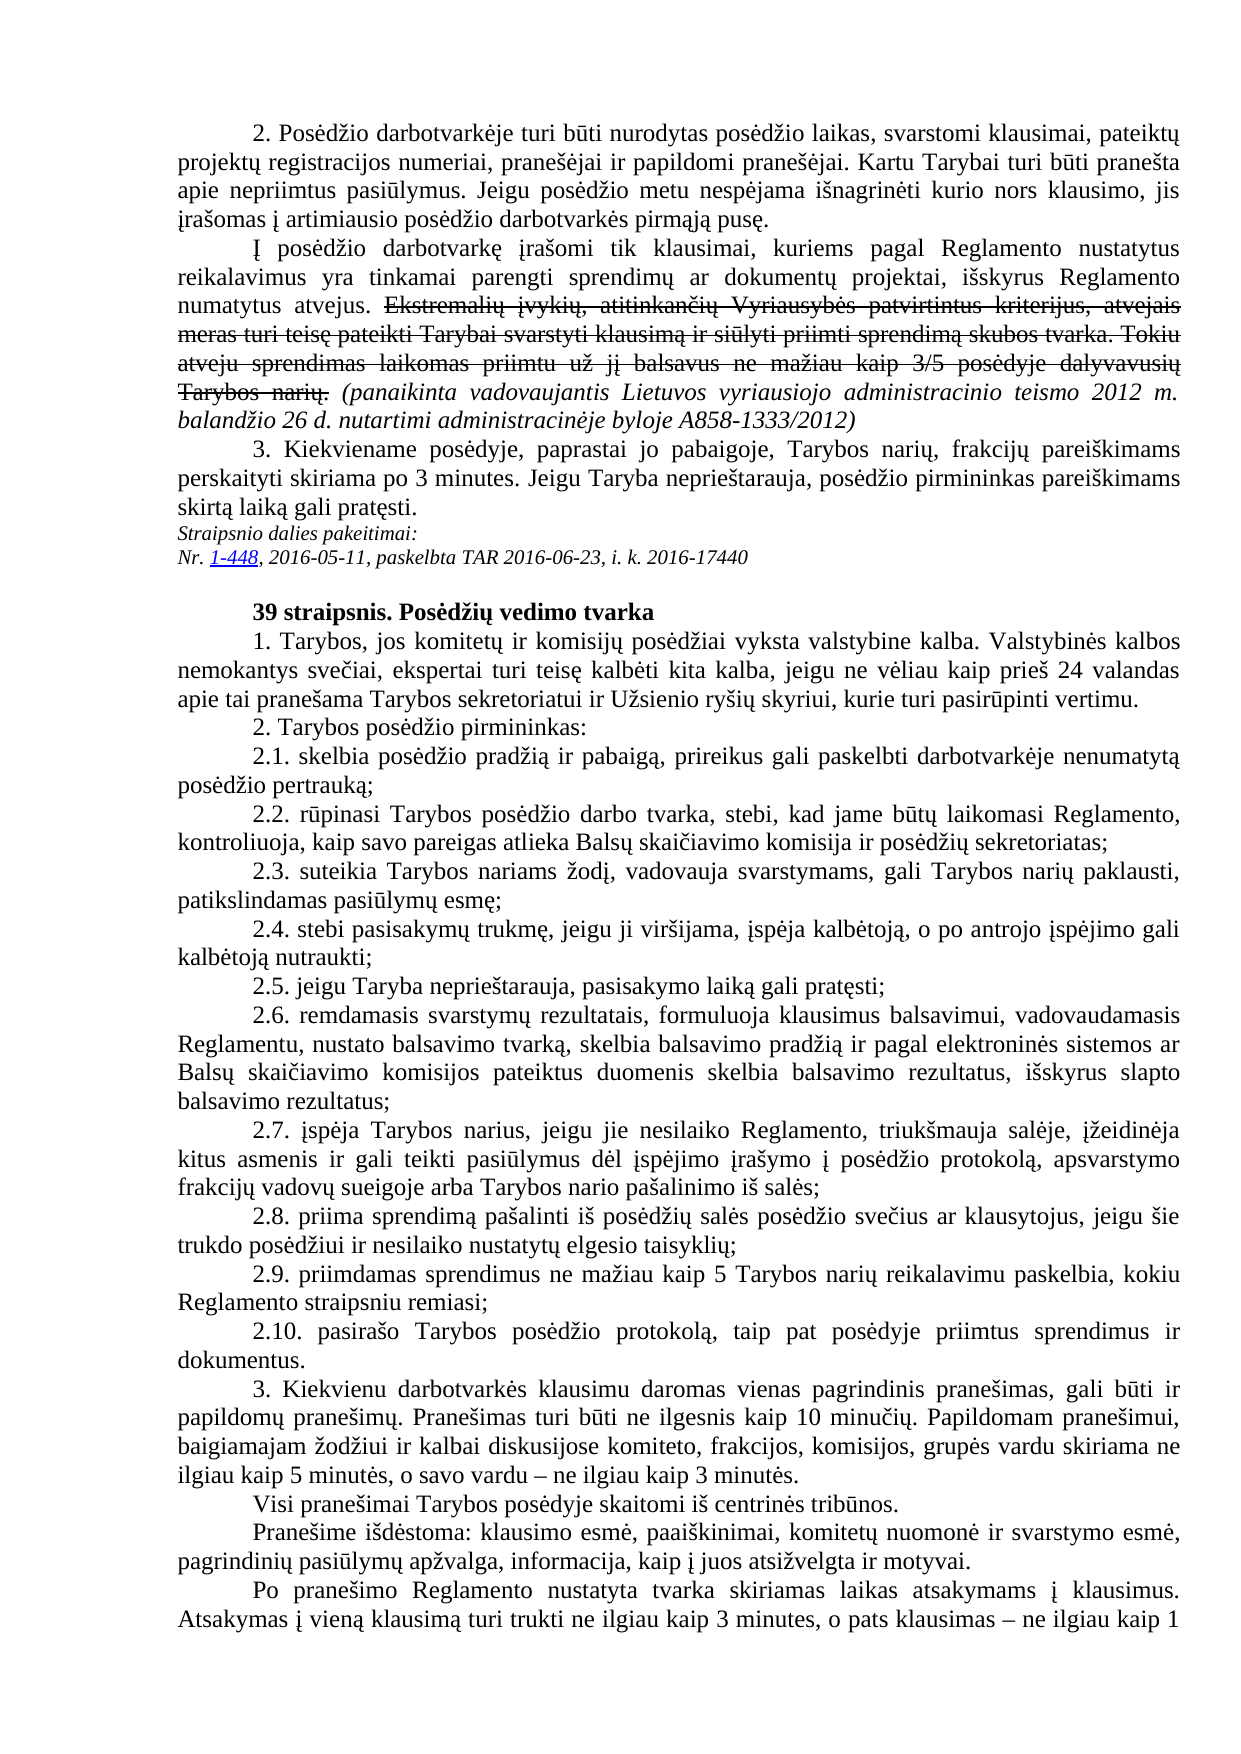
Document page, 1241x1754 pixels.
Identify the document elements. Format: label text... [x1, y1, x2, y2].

text Pranešime išdėstoma: klausimo esmė, paaiškinimai, komitetų nuomonė ir svarstymo esmė, pagrindinių pasiūlymų apžvalga, informacija, kaip į juos atsižvelgta ir motyvai. [177, 1517, 1181, 1575]
text Straipsnio dalies pakeitimai: [177, 521, 1181, 545]
text 2.7. įspėja Tarybos narius, jeigu jie nesilaiko Reglamento, triukšmauja salėje, įžeidinėja kitus asmenis ir gali teikti pasiūlymus dėl įspėjimo įrašymo į posėdžio protokolą, apsvarstymo frakcijų vadovų sueigoje arba Tarybos nario pašalinimo iš salės; [177, 1115, 1181, 1201]
text Į posėdžio darbotvarkę įrašomi tik klausimai, kuriems pagal Reglamento nustatytus reikalavimus yra tinkamai parengti sprendimų ar dokumentų projektai, išskyrus Reglamento numatytus atvejus. Ekstremalių įvykių, atitinkančių Vyriausybės patvirtintus kriterijus, atvejais meras turi teisę pateikti Tarybai svarstyti klausimą ir siūlyti priimti sprendimą skubos tvarka. Tokiu atveju sprendimas laikomas priimtu už jį balsavus ne mažiau kaip 3/5 posėdyje dalyvavusių Tarybos narių. (panaikinta vadovaujantis Lietuvos vyriausiojo administracinio teismo 2012 m. balandžio 26 d. nutartimi administracinėje byloje A858-1333/2012) [177, 233, 1181, 335]
text 3. Kiekvienu darbotvarkės klausimu daromas vienas pagrindinis pranešimas, gali būti ir papildomų pranešimų. Pranešimas turi būti ne ilgesnis kaip 10 minučių. Papildomam pranešimui, baigiamajam žodžiui ir kalbai diskusijose komiteto, frakcijos, komisijos, grupės vardu skiriama ne ilgiau kaip 5 minutės, o savo vardu – ne ilgiau kaip 3 minutės. [177, 1374, 1181, 1489]
text 2.4. stebi pasisakymų trukmę, jeigu ji viršijama, įspėja kalbėtoją, o po antrojo įspėjimo gali kalbėtoją nutraukti; [177, 914, 1181, 971]
text 2.8. priima sprendimą pašalinti iš posėdžių salės posėdžio svečius ar klausytojus, jeigu šie trukdo posėdžiui ir nesilaiko nustatytų elgesio taisyklių; [177, 1201, 1181, 1259]
text 2.5. jeigu Taryba neprieštarauja, pasisakymo laiką gali pratęsti; [177, 971, 1181, 1000]
text 2. Posėdžio darbotvarkėje turi būti nurodytas posėdžio laikas, svarstomi klausimai, pateiktų projektų registracijos numeriai, pranešėjai ir papildomi pranešėjai. Kartu Tarybai turi būti pranešta apie nepriimtus pasiūlymus. Jeigu posėdžio metu nespėjama išnagrinėti kurio nors klausimo, jis įrašomas į artimiausio posėdžio darbotvarkės pirmąją pusę. [177, 118, 1181, 233]
text 39 straipsnis. Posėdžių vedimo tvarka [177, 597, 1181, 626]
text 2. Tarybos posėdžio pirmininkas: [177, 712, 1181, 741]
text 2.10. pasirašo Tarybos posėdžio protokolą, taip pat posėdyje priimtus sprendimus ir dokumentus. [177, 1316, 1181, 1374]
text Į posėdžio darbotvarkę įrašomi tik klausimai, kuriems pagal Reglamento nustatytus reikalavimus yra tinkamai parengti sprendimų ar dokumentų projektai, išskyrus Reglamento numatytus atvejus. Ekstremalių įvykių, atitinkančių Vyriausybės patvirtintus kriterijus, atvejais meras turi teisę pateikti Tarybai svarstyti klausimą ir siūlyti priimti sprendimą skubos tvarka. Tokiu atveju sprendimas laikomas priimtu už jį balsavus ne mažiau kaip 3/5 posėdyje dalyvavusių Tarybos narių. (panaikinta vadovaujantis Lietuvos vyriausiojo administracinio teismo 2012 m. balandžio 26 d. nutartimi administracinėje byloje A858-1333/2012) [177, 336, 1181, 364]
text 1. Tarybos, jos komitetų ir komisijų posėdžiai vyksta valstybine kalba. Valstybinės kalbos nemokantys svečiai, ekspertai turi teisę kalbėti kita kalba, jeigu ne vėliau kaip prieš 24 valandas apie tai pranešama Tarybos sekretoriatui ir Užsienio ryšių skyriui, kurie turi pasirūpinti vertimu. [177, 626, 1181, 712]
text 2.2. rūpinasi Tarybos posėdžio darbo tvarka, stebi, kad jame būtų laikomasi Reglamento, kontroliuoja, kaip savo pareigas atlieka Balsų skaičiavimo komisija ir posėdžių sekretoriatas; [177, 799, 1181, 856]
text 2.1. skelbia posėdžio pradžią ir pabaigą, prireikus gali paskelbti darbotvarkėje nenumatytą posėdžio pertrauką; [177, 741, 1181, 799]
text Nr. 1-448, 2016-05-11, paskelbta TAR 2016-06-23, i. k. 2016-17440 [177, 545, 1181, 569]
text 2.3. suteikia Tarybos nariams žodį, vadovauja svarstymams, gali Tarybos narių paklausti, patikslindamas pasiūlymų esmę; [177, 856, 1181, 914]
text 3. Kiekviename posėdyje, paprastai jo pabaigoje, Tarybos narių, frakcijų pareiškimams perskaityti skiriama po 3 minutes. Jeigu Taryba neprieštarauja, posėdžio pirmininkas pareiškimams skirtą laiką gali pratęsti. [177, 434, 1181, 521]
text 2.9. priimdamas sprendimus ne mažiau kaip 5 Tarybos narių reikalavimu paskelbia, kokiu Reglamento straipsniu remiasi; [177, 1259, 1181, 1316]
text Į posėdžio darbotvarkę įrašomi tik klausimai, kuriems pagal Reglamento nustatytus reikalavimus yra tinkamai parengti sprendimų ar dokumentų projektai, išskyrus Reglamento numatytus atvejus. Ekstremalių įvykių, atitinkančių Vyriausybės patvirtintus kriterijus, atvejais meras turi teisę pateikti Tarybai svarstyti klausimą ir siūlyti priimti sprendimą skubos tvarka. Tokiu atveju sprendimas laikomas priimtu už jį balsavus ne mažiau kaip 3/5 posėdyje dalyvavusių Tarybos narių. (panaikinta vadovaujantis Lietuvos vyriausiojo administracinio teismo 2012 m. balandžio 26 d. nutartimi administracinėje byloje A858-1333/2012) [177, 365, 1181, 434]
text Visi pranešimai Tarybos posėdyje skaitomi iš centrinės tribūnos. [177, 1489, 1181, 1517]
text Po pranešimo Reglamento nustatyta tvarka skiriamas laikas atsakymams į klausimus. Atsakymas į vieną klausimą turi trukti ne ilgiau kaip 3 minutes, o pats klausimas – ne ilgiau kaip 1 [177, 1575, 1181, 1632]
text 2.6. remdamasis svarstymų rezultatais, formuluoja klausimus balsavimui, vadovaudamasis Reglamentu, nustato balsavimo tvarką, skelbia balsavimo pradžią ir pagal elektroninės sistemos ar Balsų skaičiavimo komisijos pateiktus duomenis skelbia balsavimo rezultatus, išskyrus slapto balsavimo rezultatus; [177, 1000, 1181, 1115]
